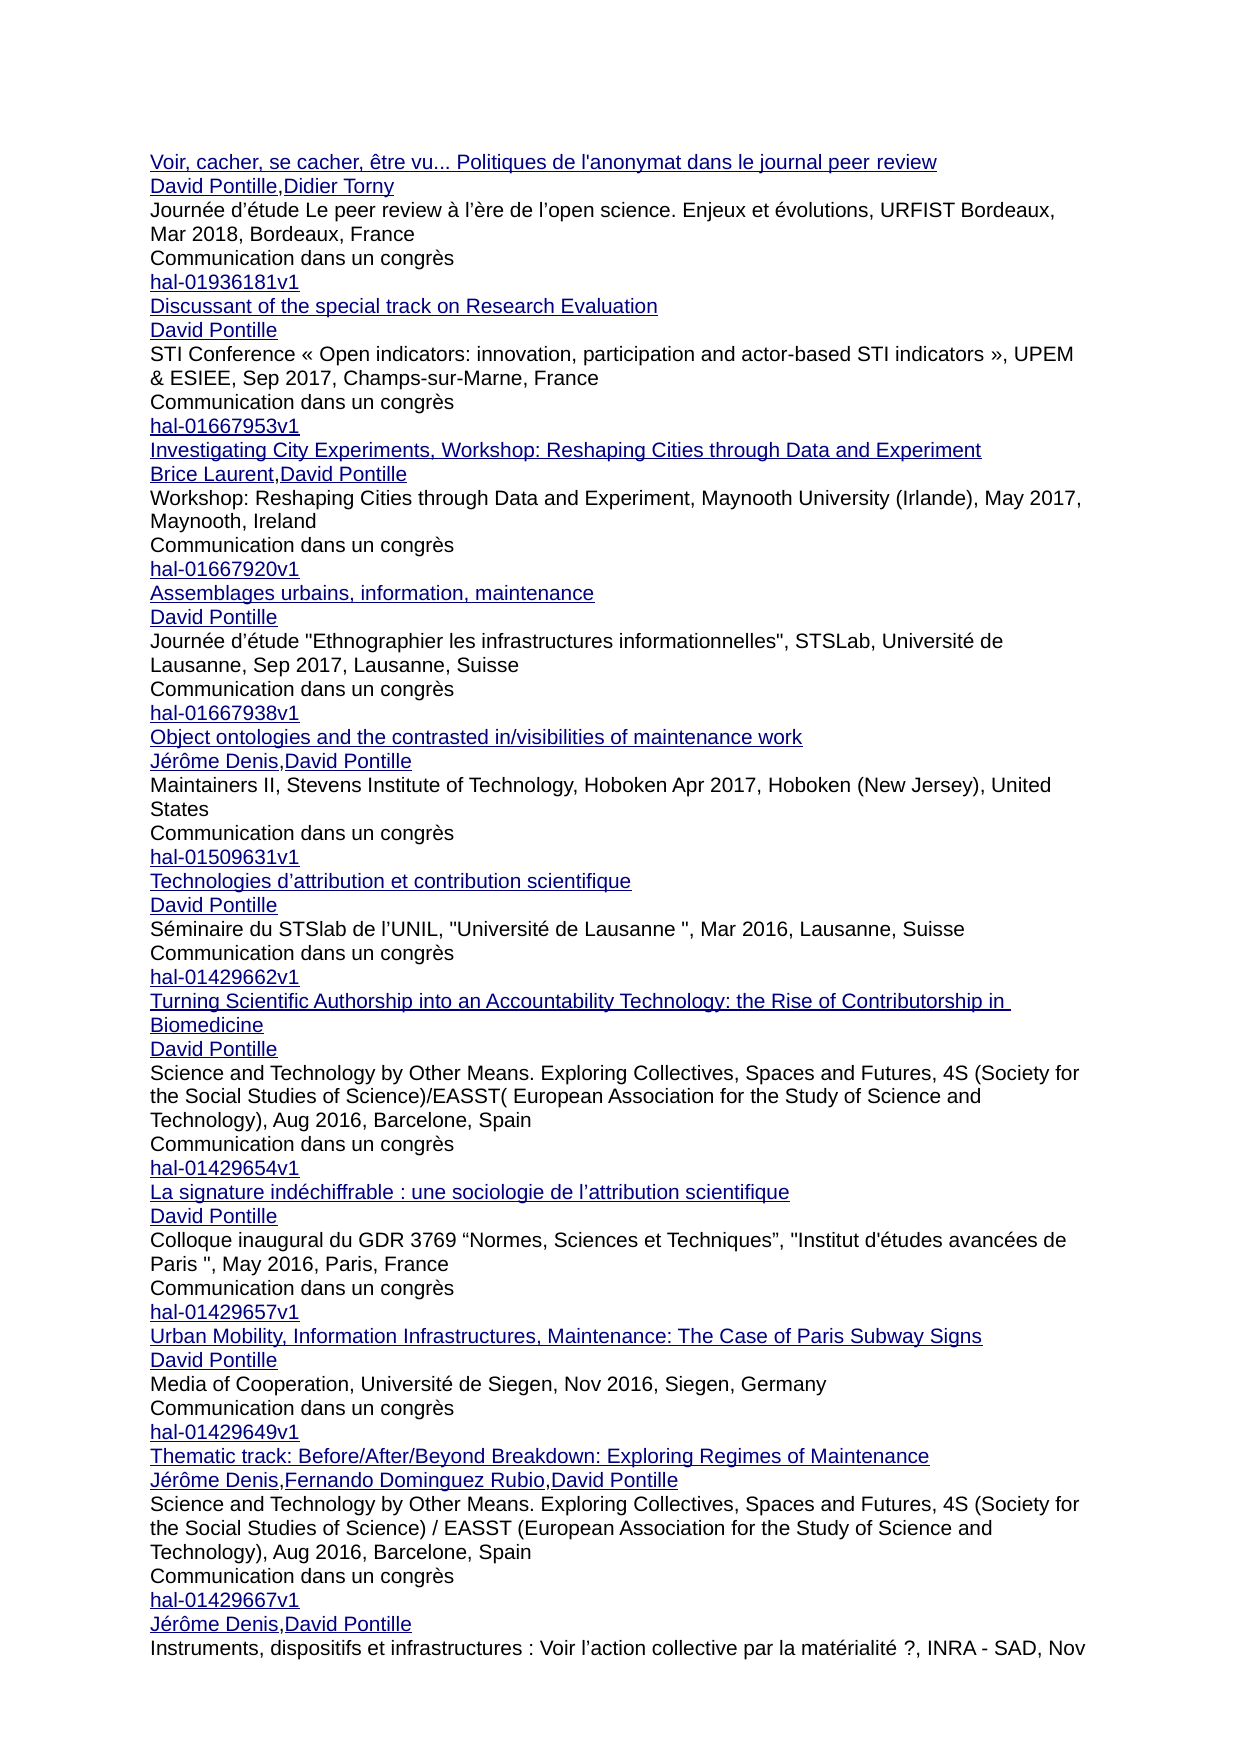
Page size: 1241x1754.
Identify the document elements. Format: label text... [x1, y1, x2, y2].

table_cell Voir, cacher, se cacher, être vu... Politiques de l'anonymat dans le journal peer review David Pontille,Didier Torny Journée d’étude Le peer review à l’ère de l’open science. Enjeux et évolutions, URFIST Bordeaux, Mar 2018, Bordeaux, France Communication dans un congrès hal-01936181v1 [150, 150, 1090, 294]
table_cell Technologies d’attribution et contribution scientifique David Pontille Séminaire du STSlab de l’UNIL, "Université de Lausanne ", Mar 2016, Lausanne, Suisse Communication dans un congrès hal-01429662v1 [150, 869, 1090, 988]
table_cell Investigating City Experiments, Workshop: Reshaping Cities through Data and Experiment Brice Laurent,David Pontille Workshop: Reshaping Cities through Data and Experiment, Maynooth University (Irlande), May 2017, Maynooth, Ireland Communication dans un congrès hal-01667920v1 [150, 438, 1090, 581]
table_cell Urban Mobility, Information Infrastructures, Maintenance: The Case of Paris Subway Signs David Pontille Media of Cooperation, Université de Siegen, Nov 2016, Siegen, Germany Communication dans un congrès hal-01429649v1 [150, 1324, 1090, 1444]
table_cell Discussant of the special track on Research Evaluation David Pontille STI Conference « Open indicators: innovation, participation and actor-based STI indicators », UPEM & ESIEE, Sep 2017, Champs-sur-Marne, France Communication dans un congrès hal-01667953v1 [150, 294, 1090, 437]
table_cell Infrastructures : forces et fragilités matérielles Jérôme Denis,David Pontille Instruments, dispositifs et infrastructures : Voir l’action collective par la matérialité ?, INRA - SAD, Nov 2016, Paris, France Communication dans un congrès hal-01429652v1 [150, 1611, 1090, 1659]
table_cell Thematic track: Before/After/Beyond Breakdown: Exploring Regimes of Maintenance Jérôme Denis,Fernando Dominguez Rubio,David Pontille Science and Technology by Other Means. Exploring Collectives, Spaces and Futures, 4S (Society for the Social Studies of Science) / EASST (European Association for the Study of Science and Technology), Aug 2016, Barcelone, Spain Communication dans un congrès hal-01429667v1 [150, 1444, 1090, 1611]
table_cell La signature indéchiffrable : une sociologie de l’attribution scientifique David Pontille Colloque inaugural du GDR 3769 “Normes, Sciences et Techniques”, "Institut d'études avancées de Paris ", May 2016, Paris, France Communication dans un congrès hal-01429657v1 [150, 1180, 1090, 1324]
table_cell Assemblages urbains, information, maintenance David Pontille Journée d’étude "Ethnographier les infrastructures informationnelles", STSLab, Université de Lausanne, Sep 2017, Lausanne, Suisse Communication dans un congrès hal-01667938v1 [150, 581, 1090, 725]
table_cell Turning Scientific Authorship into an Accountability Technology: the Rise of Contributorship in Biomedicine David Pontille Science and Technology by Other Means. Exploring Collectives, Spaces and Futures, 4S (Society for the Social Studies of Science)/EASST( European Association for the Study of Science and Technology), Aug 2016, Barcelone, Spain Communication dans un congrès hal-01429654v1 [150, 989, 1090, 1180]
table_cell Object ontologies and the contrasted in/visibilities of maintenance work Jérôme Denis,David Pontille Maintainers II, Stevens Institute of Technology, Hoboken Apr 2017, Hoboken (New Jersey), United States Communication dans un congrès hal-01509631v1 [150, 725, 1090, 869]
